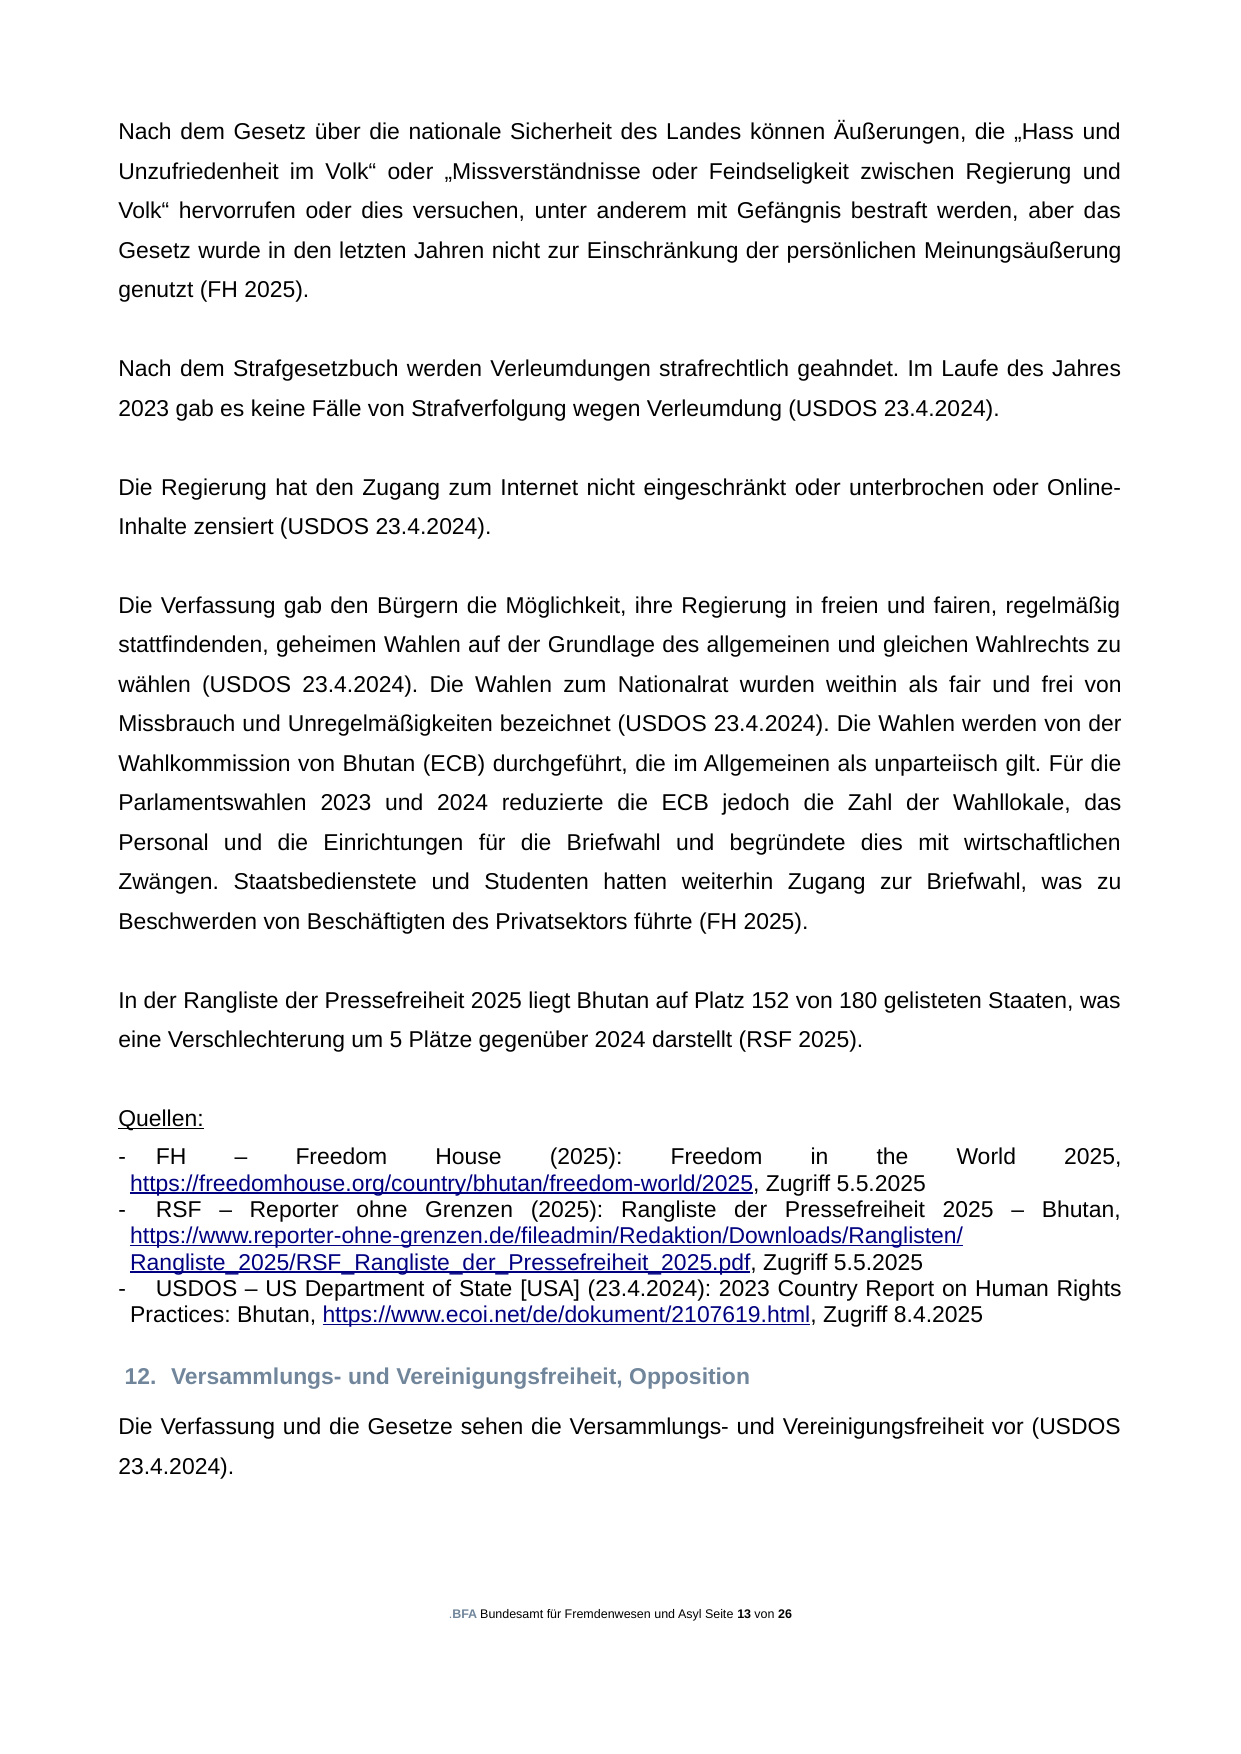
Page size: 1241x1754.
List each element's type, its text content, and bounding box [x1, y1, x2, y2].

text Nach dem Strafgesetzbuch werden Verleumdungen strafrechtlich geahndet. Im Laufe des Jahres 2023 gab es keine Fälle von Strafverfolgung wegen Verleumdung (USDOS 23.4.2024). [118, 355, 1122, 421]
list USDOS – US Department of State [USA] (23.4.2024): 2023 Country Report on Human Rights Practices: Bhutan, https://www.ecoi.net/de/dokument/2107619.html, Zugriff 8.4.2025 [118, 1275, 1122, 1328]
list RSF – Reporter ohne Grenzen (2025): Rangliste der Pressefreiheit 2025 – Bhutan, https://www.reporter-ohne-grenzen.de/fileadmin/Redaktion/Downloads/Ranglisten/Rangliste_2025/RSF_Rangliste_der_Pressefreiheit_2025.pdf, Zugriff 5.5.2025 [118, 1196, 1122, 1275]
subtitle Versammlungs- und Vereinigungsfreiheit, Opposition [118, 1363, 1112, 1389]
text Nach dem Gesetz über die nationale Sicherheit des Landes können Äußerungen, die „Hass und Unzufriedenheit im Volk“ oder „Missverständnisse oder Feindseligkeit zwischen Regierung und Volk“ hervorrufen oder dies versuchen, unter anderem mit Gefängnis bestraft werden, aber das Gesetz wurde in den letzten Jahren nicht zur Einschränkung der persönlichen Meinungsäußerung genutzt (FH 2025). [118, 118, 1122, 302]
text Quellen: [118, 1105, 1122, 1131]
text In der Rangliste der Pressefreiheit 2025 liegt Bhutan auf Platz 152 von 180 gelisteten Staaten, was eine Verschlechterung um 5 Plätze gegenüber 2024 darstellt (RSF 2025). [118, 987, 1122, 1052]
text Die Regierung hat den Zugang zum Internet nicht eingeschränkt oder unterbrochen oder Online-Inhalte zensiert (USDOS 23.4.2024). [118, 473, 1122, 539]
list FH – Freedom House (2025): Freedom in the World 2025, https://freedomhouse.org/country/bhutan/freedom-world/2025, Zugriff 5.5.2025 [118, 1143, 1122, 1196]
text Die Verfassung gab den Bürgern die Möglichkeit, ihre Regierung in freien und fairen, regelmäßig stattfindenden, geheimen Wahlen auf der Grundlage des allgemeinen und gleichen Wahlrechts zu wählen (USDOS 23.4.2024). Die Wahlen zum Nationalrat wurden weithin als fair und frei von Missbrauch und Unregelmäßigkeiten bezeichnet (USDOS 23.4.2024). Die Wahlen werden von der Wahlkommission von Bhutan (ECB) durchgeführt, die im Allgemeinen als unparteiisch gilt. Für die Parlamentswahlen 2023 und 2024 reduzierte die ECB jedoch die Zahl der Wahllokale, das Personal und die Einrichtungen für die Briefwahl und begründete dies mit wirtschaftlichen Zwängen. Staatsbedienstete und Studenten hatten weiterhin Zugang zur Briefwahl, was zu Beschwerden von Beschäftigten des Privatsektors führte (FH 2025). [118, 592, 1122, 934]
text Die Verfassung und die Gesetze sehen die Versammlungs- und Vereinigungsfreiheit vor (USDOS 23.4.2024). [118, 1413, 1122, 1479]
